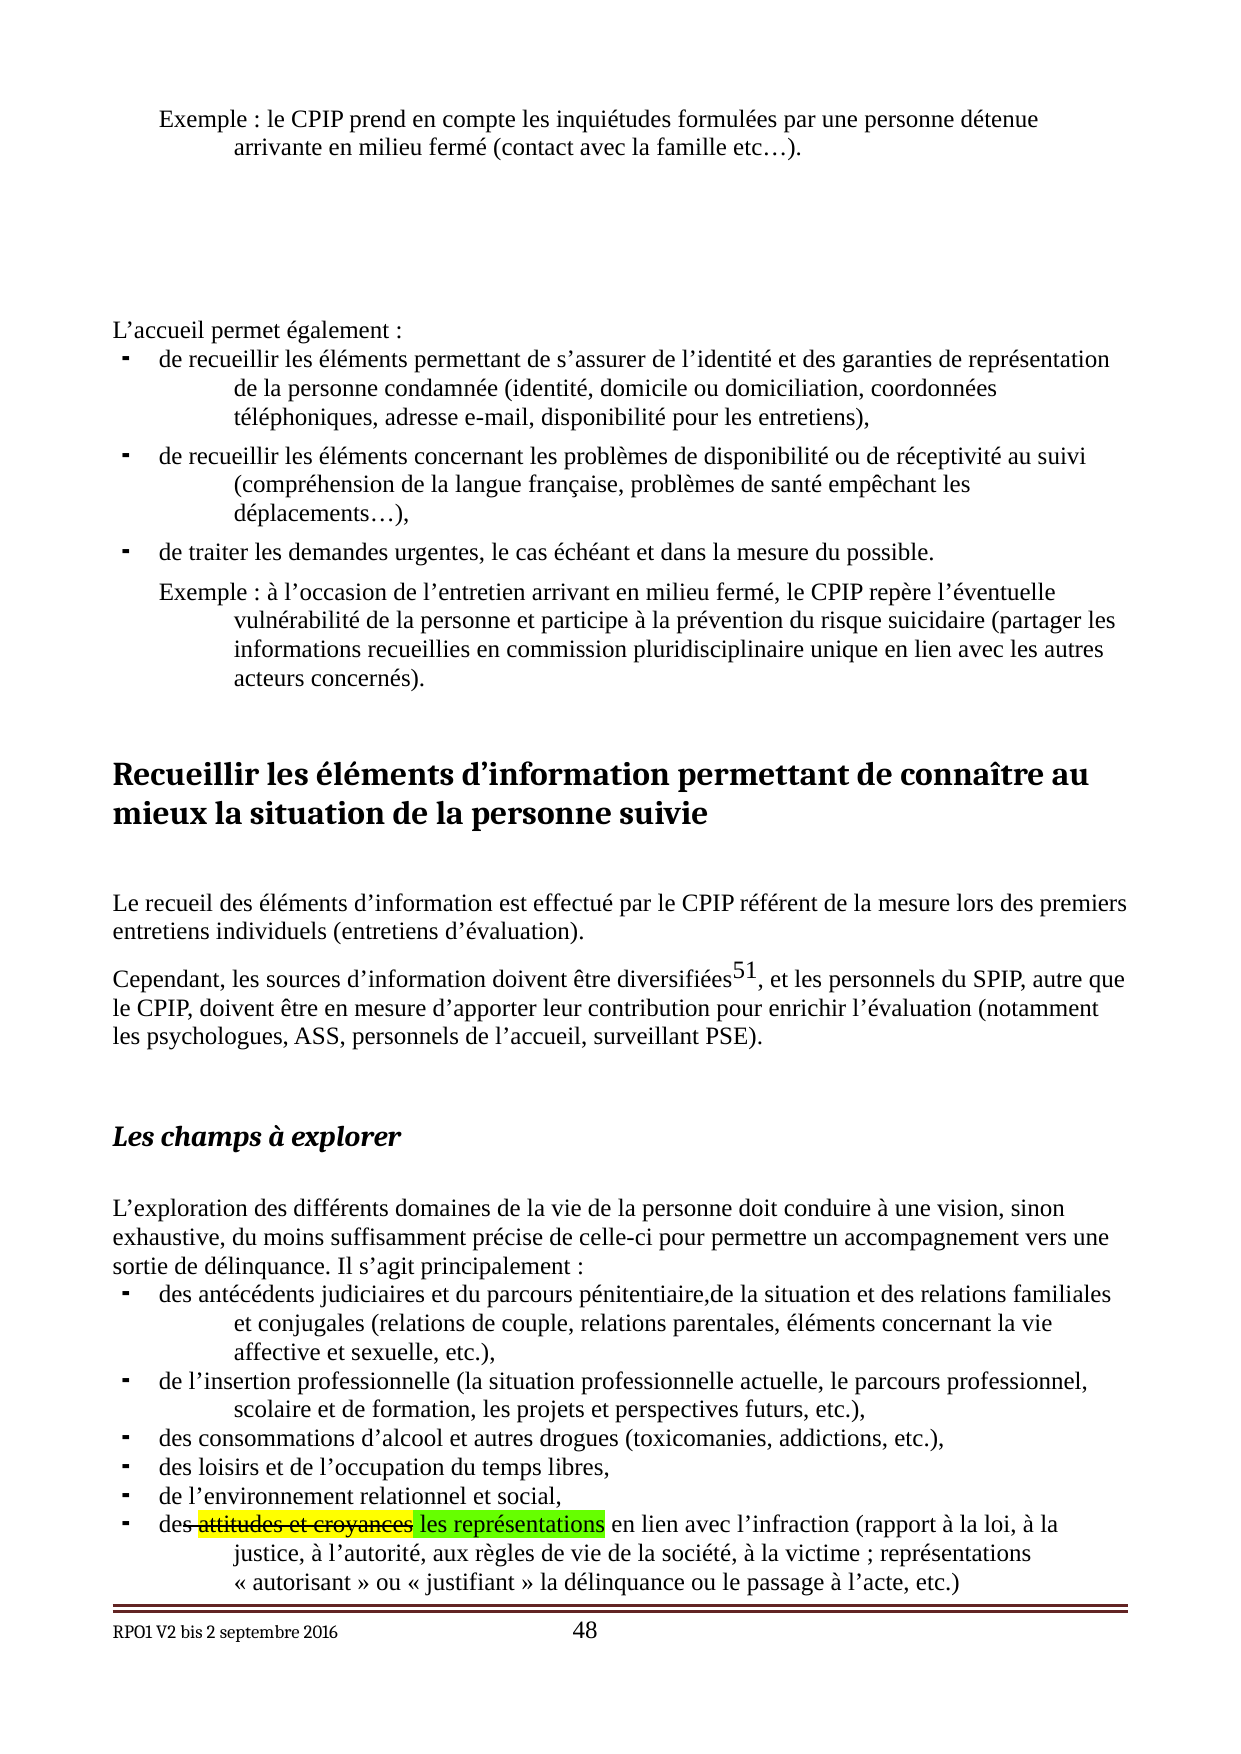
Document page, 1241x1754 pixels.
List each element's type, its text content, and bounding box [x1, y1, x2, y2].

text L’exploration des différents domaines de la vie de la personne doit conduire à une vision, sinon exhaustive, du moins suffisamment précise de celle-ci pour permettre un accompagnement vers une sortie de délinquance. Il s’agit principalement : [112, 1193, 1128, 1279]
text Cependant, les sources d’information doivent être diversifiées51, et les personnels du SPIP, autre que le CPIP, doivent être en mesure d’apporter leur contribution pour enrichir l’évaluation (notamment les psychologues, ASS, personnels de l’accueil, surveillant PSE). [112, 956, 1128, 1050]
list de traiter les demandes urgentes, le cas échéant et dans la mesure du possible. [121, 537, 1128, 566]
list de l’insertion professionnelle (la situation professionnelle actuelle, le parcours professionnel, scolaire et de formation, les projets et perspectives futurs, etc.), [121, 1366, 1128, 1423]
list de recueillir les éléments permettant de s’assurer de l’identité et des garanties de représentation de la personne condamnée (identité, domicile ou domiciliation, coordonnées téléphoniques, adresse e-mail, disponibilité pour les entretiens), [121, 344, 1128, 430]
list Exemple : à l’occasion de l’entretien arrivant en milieu fermé, le CPIP repère l’éventuelle vulnérabilité de la personne et participe à la prévention du risque suicidaire (partager les informations recueillies en commission pluridisciplinaire unique en lien avec les autres acteurs concernés). [121, 577, 1128, 692]
list des consommations d’alcool et autres drogues (toxicomanies, addictions, etc.), [121, 1423, 1128, 1452]
text Recueillir les éléments d’information permettant de connaître au mieux la situation de la personne suivie [112, 756, 1128, 832]
text L’accueil permet également : [112, 315, 1128, 344]
list des antécédents judiciaires et du parcours pénitentiaire,de la situation et des relations familiales et conjugales (relations de couple, relations parentales, éléments concernant la vie affective et sexuelle, etc.), [121, 1279, 1128, 1366]
text Les champs à explorer [112, 1121, 1128, 1154]
list Exemple : le CPIP prend en compte les inquiétudes formulées par une personne détenue arrivante en milieu fermé (contact avec la famille etc…). [121, 104, 1128, 161]
list de recueillir les éléments concernant les problèmes de disponibilité ou de réceptivité au suivi (compréhension de la langue française, problèmes de santé empêchant les déplacements…), [121, 441, 1128, 527]
list de l’environnement relationnel et social, [121, 1481, 1128, 1509]
list des attitudes et croyances les représentations en lien avec l’infraction (rapport à la loi, à la justice, à l’autorité, aux règles de vie de la société, à la victime ; représentations « autorisant » ou « justifiant » la délinquance ou le passage à l’acte, etc.) [121, 1509, 1128, 1596]
text Le recueil des éléments d’information est effectué par le CPIP référent de la mesure lors des premiers entretiens individuels (entretiens d’évaluation). [112, 888, 1128, 945]
list des loisirs et de l’occupation du temps libres, [121, 1452, 1128, 1481]
